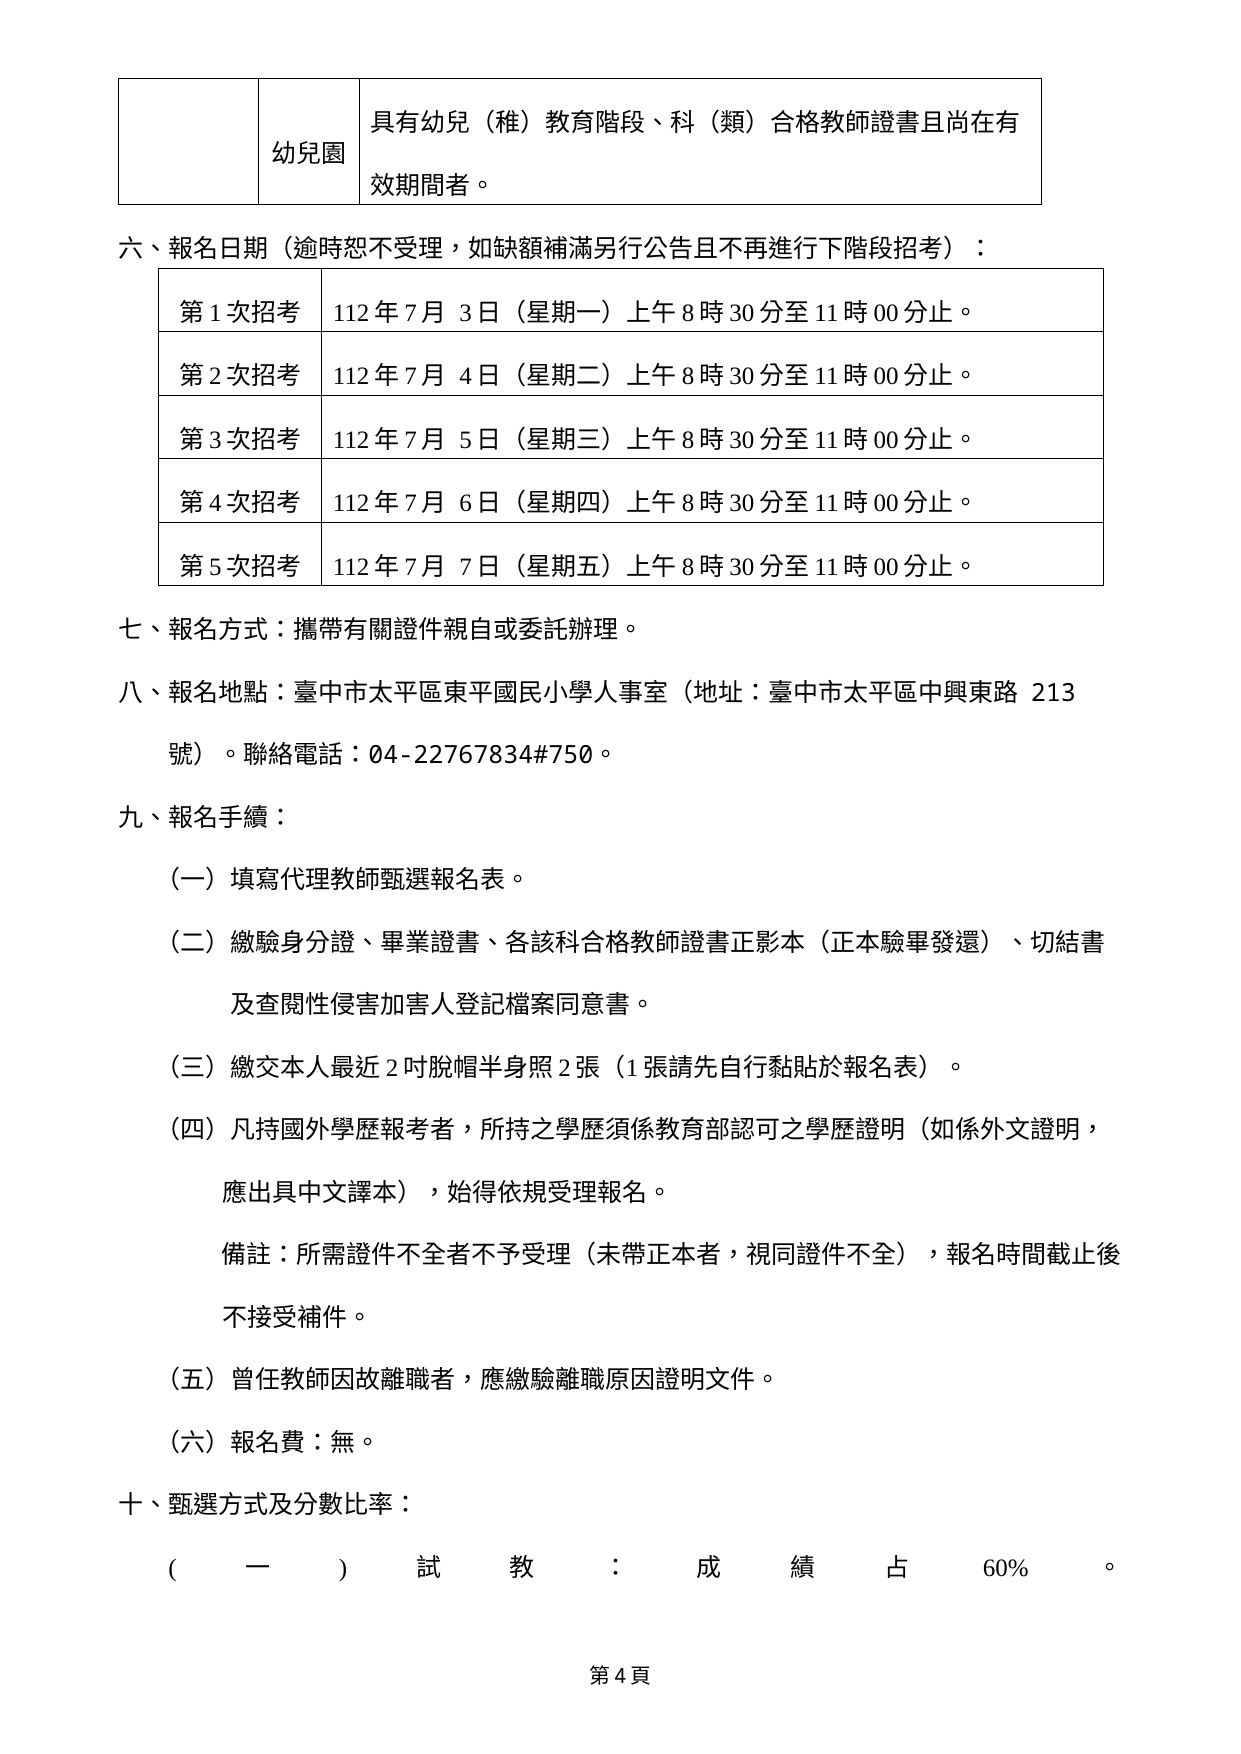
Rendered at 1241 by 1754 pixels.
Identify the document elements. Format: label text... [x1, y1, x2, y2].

text （一）填寫代理教師甄選報名表。 [118, 836, 1122, 899]
table_cell 第3次招考 [159, 396, 321, 458]
text （三）繳交本人最近2吋脫帽半身照2張（1張請先自行黏貼於報名表）。 [156, 1024, 1122, 1086]
text 備註：所需證件不全者不予受理（未帶正本者，視同證件不全），報名時間截止後不接受補件。 [221, 1211, 1122, 1336]
text (一)試教：成績占60%。 [168, 1524, 1122, 1586]
table_cell 第2次招考 [159, 332, 321, 395]
text 十、甄選方式及分數比率： [118, 1461, 1122, 1524]
table_cell 第5次招考 [159, 523, 321, 585]
table_cell 112年7月 5日（星期三）上午8時30分至11時00分止。 [322, 396, 1103, 458]
text （二）繳驗身分證、畢業證書、各該科合格教師證書正影本（正本驗畢發還）、切結書及查閱性侵害加害人登記檔案同意書。 [156, 899, 1122, 1024]
text 七、報名方式：攜帶有關證件親自或委託辦理。 [118, 586, 1122, 649]
text （六）報名費：無。 [156, 1399, 1122, 1461]
table_cell 112年7月 7日（星期五）上午8時30分至11時00分止。 [322, 523, 1103, 585]
table_cell [119, 79, 258, 204]
table_cell 第4次招考 [159, 459, 321, 522]
table_cell 112年7月 4日（星期二）上午8時30分至11時00分止。 [322, 332, 1103, 395]
text 六、報名日期（逾時恕不受理，如缺額補滿另行公告且不再進行下階段招考）： [118, 205, 1122, 268]
table_cell 幼兒園 [259, 79, 359, 204]
text 九、報名手續： [118, 774, 1122, 836]
text （四）凡持國外學歷報考者，所持之學歷須係教育部認可之學歷證明（如係外文證明，應出具中文譯本），始得依規受理報名。 [156, 1086, 1122, 1211]
table_cell 112年7月 6日（星期四）上午8時30分至11時00分止。 [322, 459, 1103, 522]
text （五）曾任教師因故離職者，應繳驗離職原因證明文件。 [156, 1336, 1122, 1399]
table_cell 具有幼兒（稚）教育階段、科（類）合格教師證書且尚在有效期間者。 [360, 79, 1041, 204]
table_header 112年7月 3日（星期一）上午8時30分至11時00分止。 [322, 269, 1103, 331]
table_header 第1次招考 [159, 269, 321, 331]
text 八、報名地點：臺中市太平區東平國民小學人事室（地址：臺中市太平區中興東路 213 號）。聯絡電話：04-22767834#750。 [118, 649, 1122, 774]
